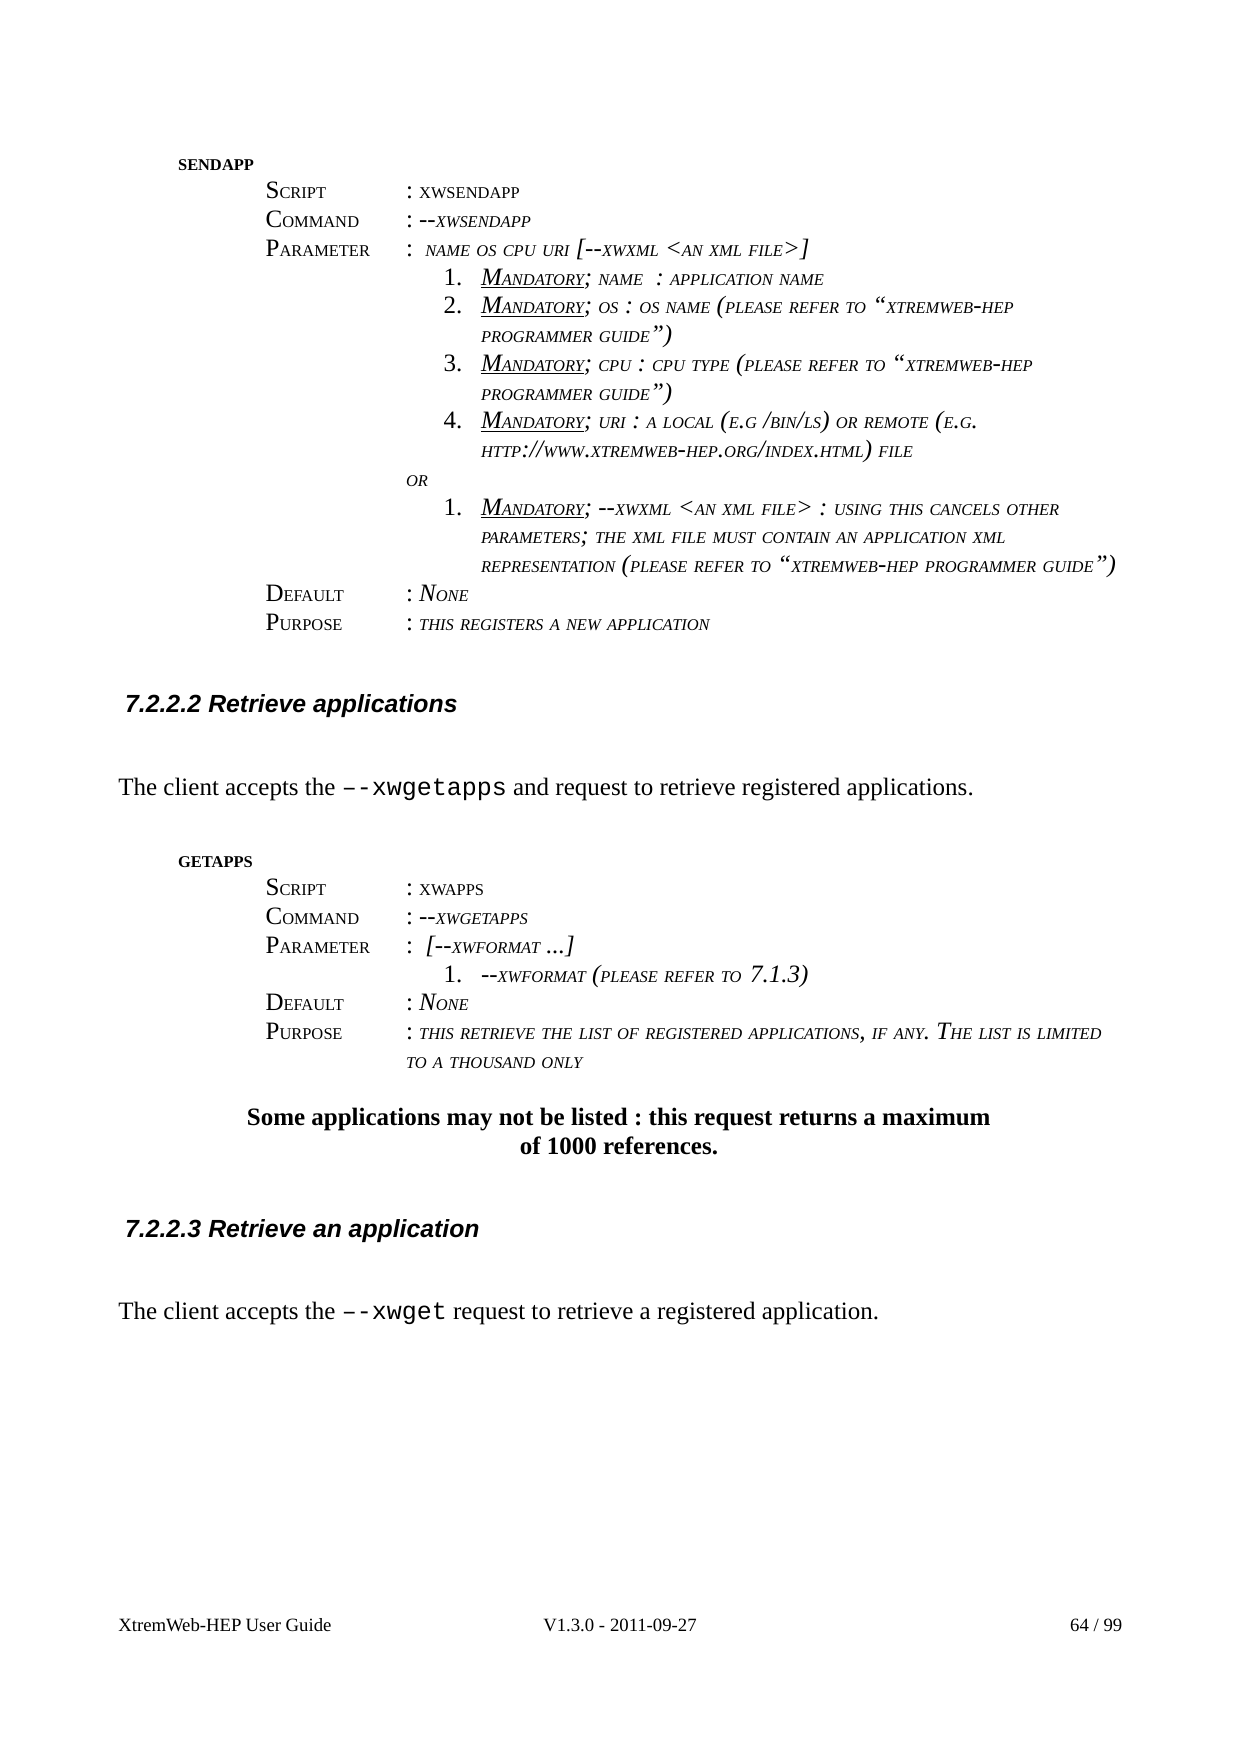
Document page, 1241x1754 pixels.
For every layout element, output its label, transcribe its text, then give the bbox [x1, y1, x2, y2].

text getapps [178, 844, 1122, 872]
text Default : None [265, 987, 1122, 1016]
text Parameter : [--xwformat ...] [265, 930, 1122, 959]
list Mandatory; --xwxml <an xml file> : using this cancels other parameters; the xml file must contain an application xml representation (please refer to “xtremweb-hep programmer guide”) [443, 492, 1122, 578]
text sendapp [178, 147, 1122, 176]
text Command : --xwgetapps [265, 901, 1122, 930]
text The client accepts the –-xwgetapps and request to retrieve registered applications. [118, 772, 1122, 802]
text Some applications may not be listed : this request returns a maximum of 1000 references. [233, 1102, 1004, 1160]
text Parameter : name os cpu uri [--xwxml <an xml file>] [265, 233, 1122, 262]
list Mandatory; name : application name [443, 262, 1122, 291]
list Mandatory; os : os name (please refer to “xtremweb-hep programmer guide”) [443, 291, 1122, 348]
list --xwformat (please refer to 7.1.3) [443, 959, 1122, 987]
text Script : xwsendapp [265, 176, 1122, 204]
text Default : None [265, 578, 1122, 607]
subtitle Retrieve applications [118, 689, 1122, 718]
text Script : xwapps [265, 872, 1122, 901]
text or [265, 463, 1122, 492]
text Purpose : this registers a new application [265, 607, 1122, 636]
list Mandatory; uri : a local (e.g /bin/ls) or remote (e.g. http://www.xtremweb-hep.org/index.html) file [443, 406, 1122, 463]
subtitle Retrieve an application [118, 1214, 1122, 1242]
text The client accepts the –-xwget request to retrieve a registered application. [118, 1296, 1122, 1327]
text Purpose : this retrieve the list of registered applications, if any. The list is limited to a thousand only [265, 1016, 1122, 1074]
text Command : --xwsendapp [265, 204, 1122, 233]
list Mandatory; cpu : cpu type (please refer to “xtremweb-hep programmer guide”) [443, 348, 1122, 406]
